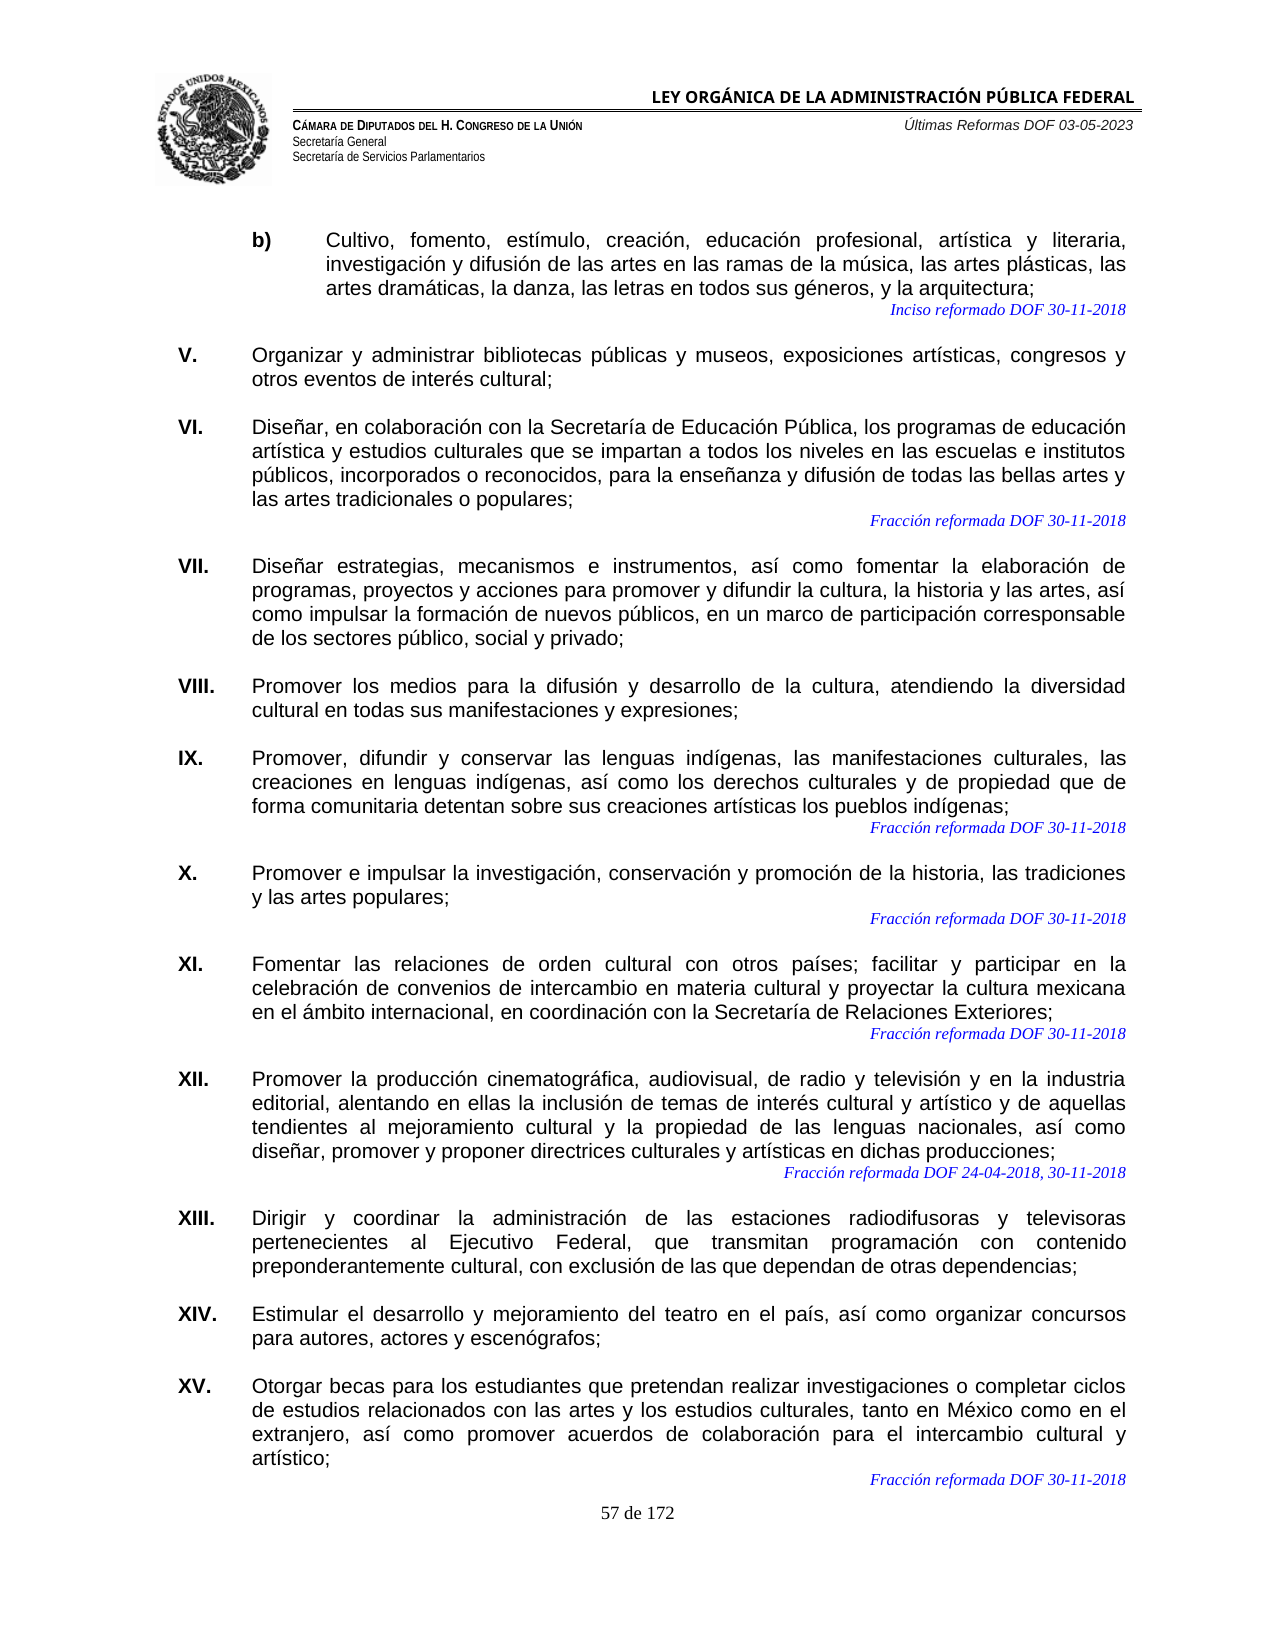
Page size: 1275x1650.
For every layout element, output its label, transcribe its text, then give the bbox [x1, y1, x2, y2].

text Fracción reformada DOF 30-11-2018 [178, 909, 1127, 928]
text XI. Fomentar las relaciones de orden cultural con otros países; facilitar y participar en la celebración de convenios de intercambio en materia cultural y proyectar la cultura mexicana en el ámbito internacional, en coordinación con la Secretaría de Relaciones Exteriores; [178, 952, 1127, 1024]
text XIV. Estimular el desarrollo y mejoramiento del teatro en el país, así como organizar concursos para autores, actores y escenógrafos; [178, 1302, 1127, 1349]
text VI. Diseñar, en colaboración con la Secretaría de Educación Pública, los programas de educación artística y estudios culturales que se impartan a todos los niveles en las escuelas e institutos públicos, incorporados o reconocidos, para la enseñanza y difusión de todas las bellas artes y las artes tradicionales o populares; [178, 415, 1127, 511]
text b) Cultivo, fomento, estímulo, creación, educación profesional, artística y literaria, investigación y difusión de las artes en las ramas de la música, las artes plásticas, las artes dramáticas, la danza, las letras en todos sus géneros, y la arquitectura; [252, 228, 1127, 300]
text VII. Diseñar estrategias, mecanismos e instrumentos, así como fomentar la elaboración de programas, proyectos y acciones para promover y difundir la cultura, la historia y las artes, así como impulsar la formación de nuevos públicos, en un marco de participación corresponsable de los sectores público, social y privado; [178, 554, 1127, 650]
text Fracción reformada DOF 30-11-2018 [178, 818, 1127, 837]
text Fracción reformada DOF 30-11-2018 [178, 1024, 1127, 1043]
text X. Promover e impulsar la investigación, conservación y promoción de la historia, las tradiciones y las artes populares; [178, 861, 1127, 909]
text Fracción reformada DOF 30-11-2018 [178, 511, 1127, 530]
text Fracción reformada DOF 30-11-2018 [178, 1469, 1127, 1488]
text V. Organizar y administrar bibliotecas públicas y museos, exposiciones artísticas, congresos y otros eventos de interés cultural; [178, 343, 1127, 391]
text XIII. Dirigir y coordinar la administración de las estaciones radiodifusoras y televisoras pertenecientes al Ejecutivo Federal, que transmitan programación con contenido preponderantemente cultural, con exclusión de las que dependan de otras dependencias; [178, 1206, 1127, 1278]
text VIII. Promover los medios para la difusión y desarrollo de la cultura, atendiendo la diversidad cultural en todas sus manifestaciones y expresiones; [178, 674, 1127, 722]
text XV. Otorgar becas para los estudiantes que pretendan realizar investigaciones o completar ciclos de estudios relacionados con las artes y los estudios culturales, tanto en México como en el extranjero, así como promover acuerdos de colaboración para el intercambio cultural y artístico; [178, 1373, 1127, 1469]
text Fracción reformada DOF 24-04-2018, 30-11-2018 [178, 1163, 1127, 1182]
text Inciso reformado DOF 30-11-2018 [178, 300, 1127, 319]
text XII. Promover la producción cinematográfica, audiovisual, de radio y televisión y en la industria editorial, alentando en ellas la inclusión de temas de interés cultural y artístico y de aquellas tendientes al mejoramiento cultural y la propiedad de las lenguas nacionales, así como diseñar, promover y proponer directrices culturales y artísticas en dichas producciones; [178, 1067, 1127, 1163]
text IX. Promover, difundir y conservar las lenguas indígenas, las manifestaciones culturales, las creaciones en lenguas indígenas, así como los derechos culturales y de propiedad que de forma comunitaria detentan sobre sus creaciones artísticas los pueblos indígenas; [178, 746, 1127, 818]
